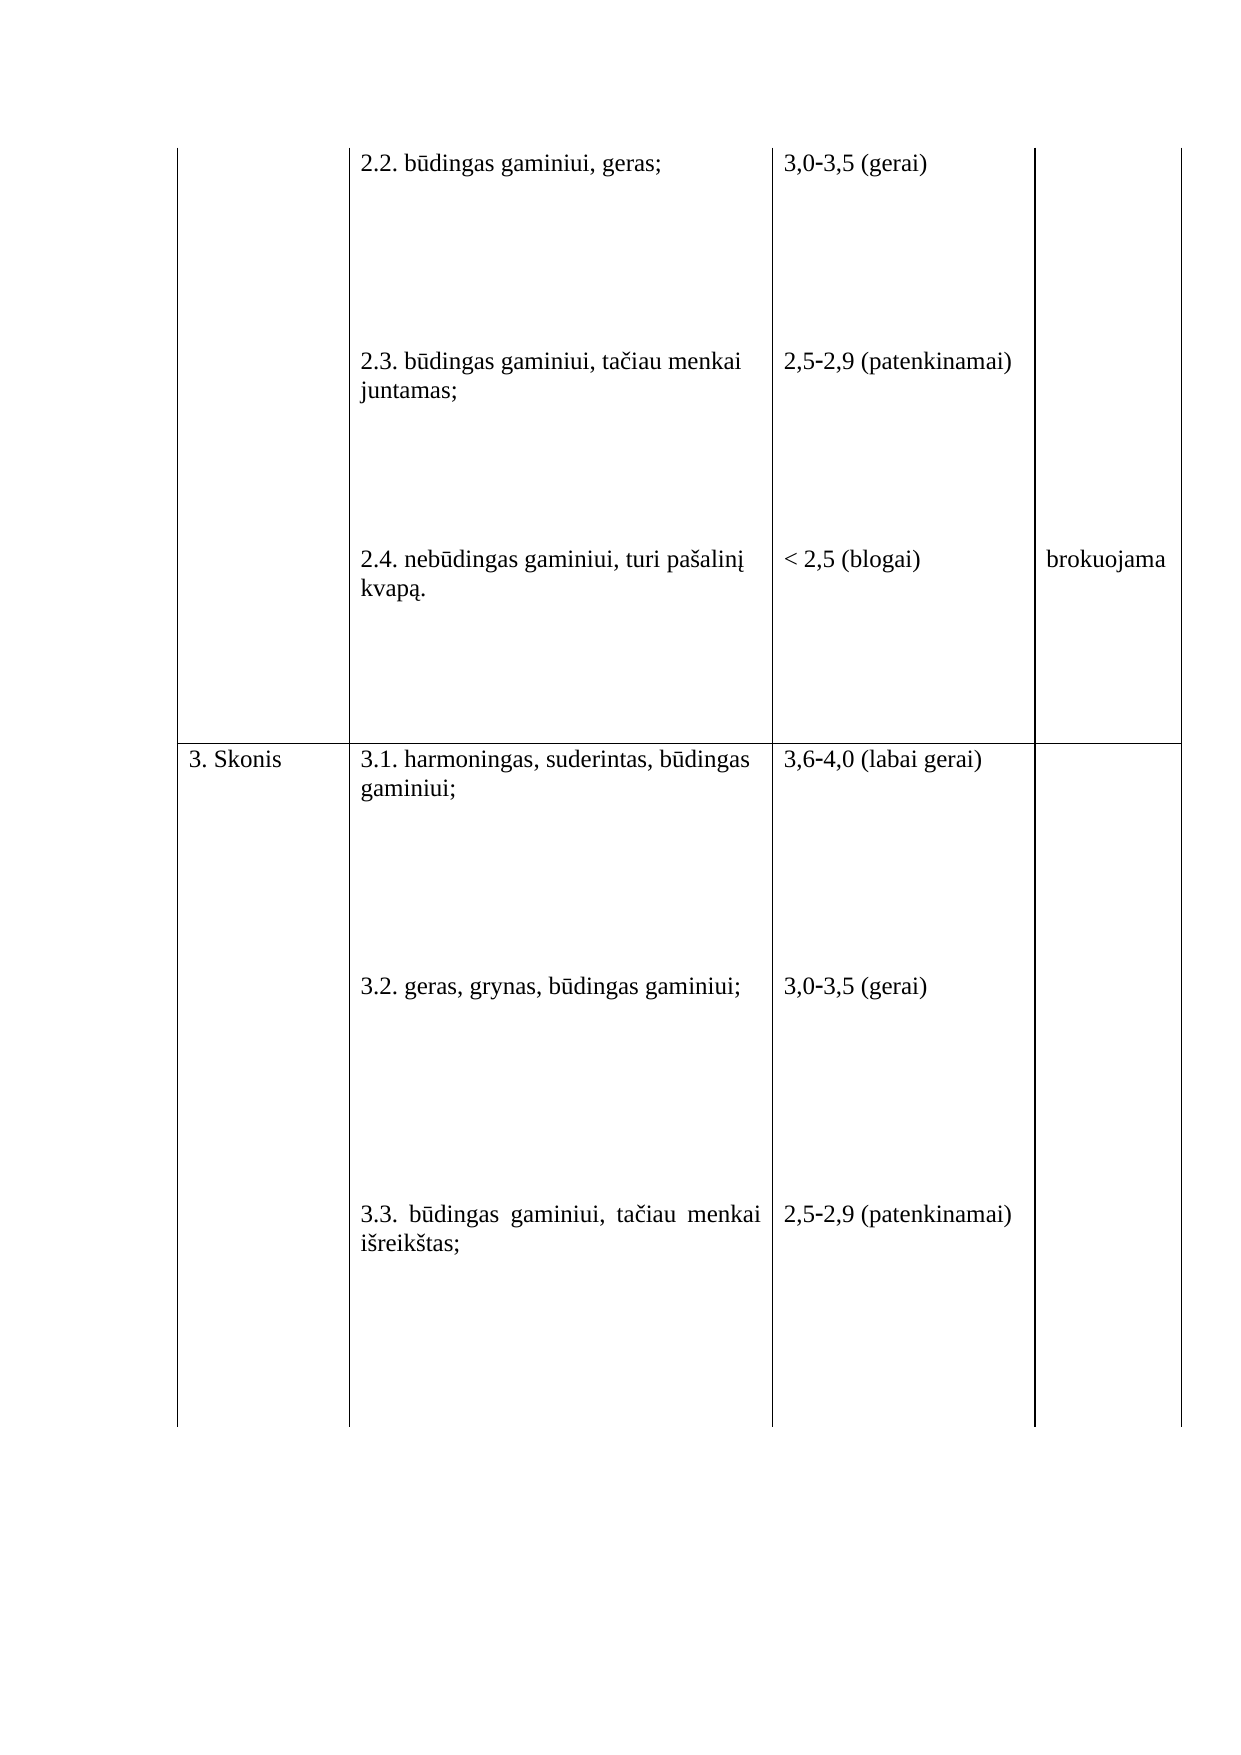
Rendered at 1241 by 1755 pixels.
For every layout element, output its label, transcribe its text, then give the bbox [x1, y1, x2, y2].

table_cell < 2,5 (blogai) [773, 545, 1034, 743]
table_cell 3,03,5 (gerai) [773, 971, 1034, 1199]
table_cell [178, 971, 349, 1199]
table_cell 2,52,9 (patenkinamai) [773, 1199, 1034, 1427]
table_cell [178, 148, 349, 346]
table_cell brokuojama [1036, 545, 1181, 743]
table_cell [1036, 1199, 1181, 1427]
table_cell [1036, 148, 1181, 346]
table_cell 3.1. harmoningas, suderintas, būdingas gaminiui; [350, 744, 772, 971]
table_cell 3. Skonis [178, 744, 349, 971]
table_cell [178, 346, 349, 544]
table_cell 3,03,5 (gerai) [773, 148, 1034, 346]
table_cell [1036, 971, 1181, 1199]
table_cell [178, 1199, 349, 1427]
table_cell 3.2. geras, grynas, būdingas gaminiui; [350, 971, 772, 1199]
table_cell 3,64,0 (labai gerai) [773, 744, 1034, 971]
table_cell [1036, 346, 1181, 544]
table_cell [178, 545, 349, 743]
table_cell 3.3. būdingas gaminiui, tačiau menkai išreikštas; [350, 1199, 772, 1427]
table_cell 2,52,9 (patenkinamai) [773, 346, 1034, 544]
table_cell 2.3. būdingas gaminiui, tačiau menkai juntamas; [350, 346, 772, 544]
table_cell 2.2. būdingas gaminiui, geras; [350, 148, 772, 346]
table_cell 2.4. nebūdingas gaminiui, turi pašalinį kvapą. [350, 545, 772, 743]
table_cell [1036, 744, 1181, 971]
